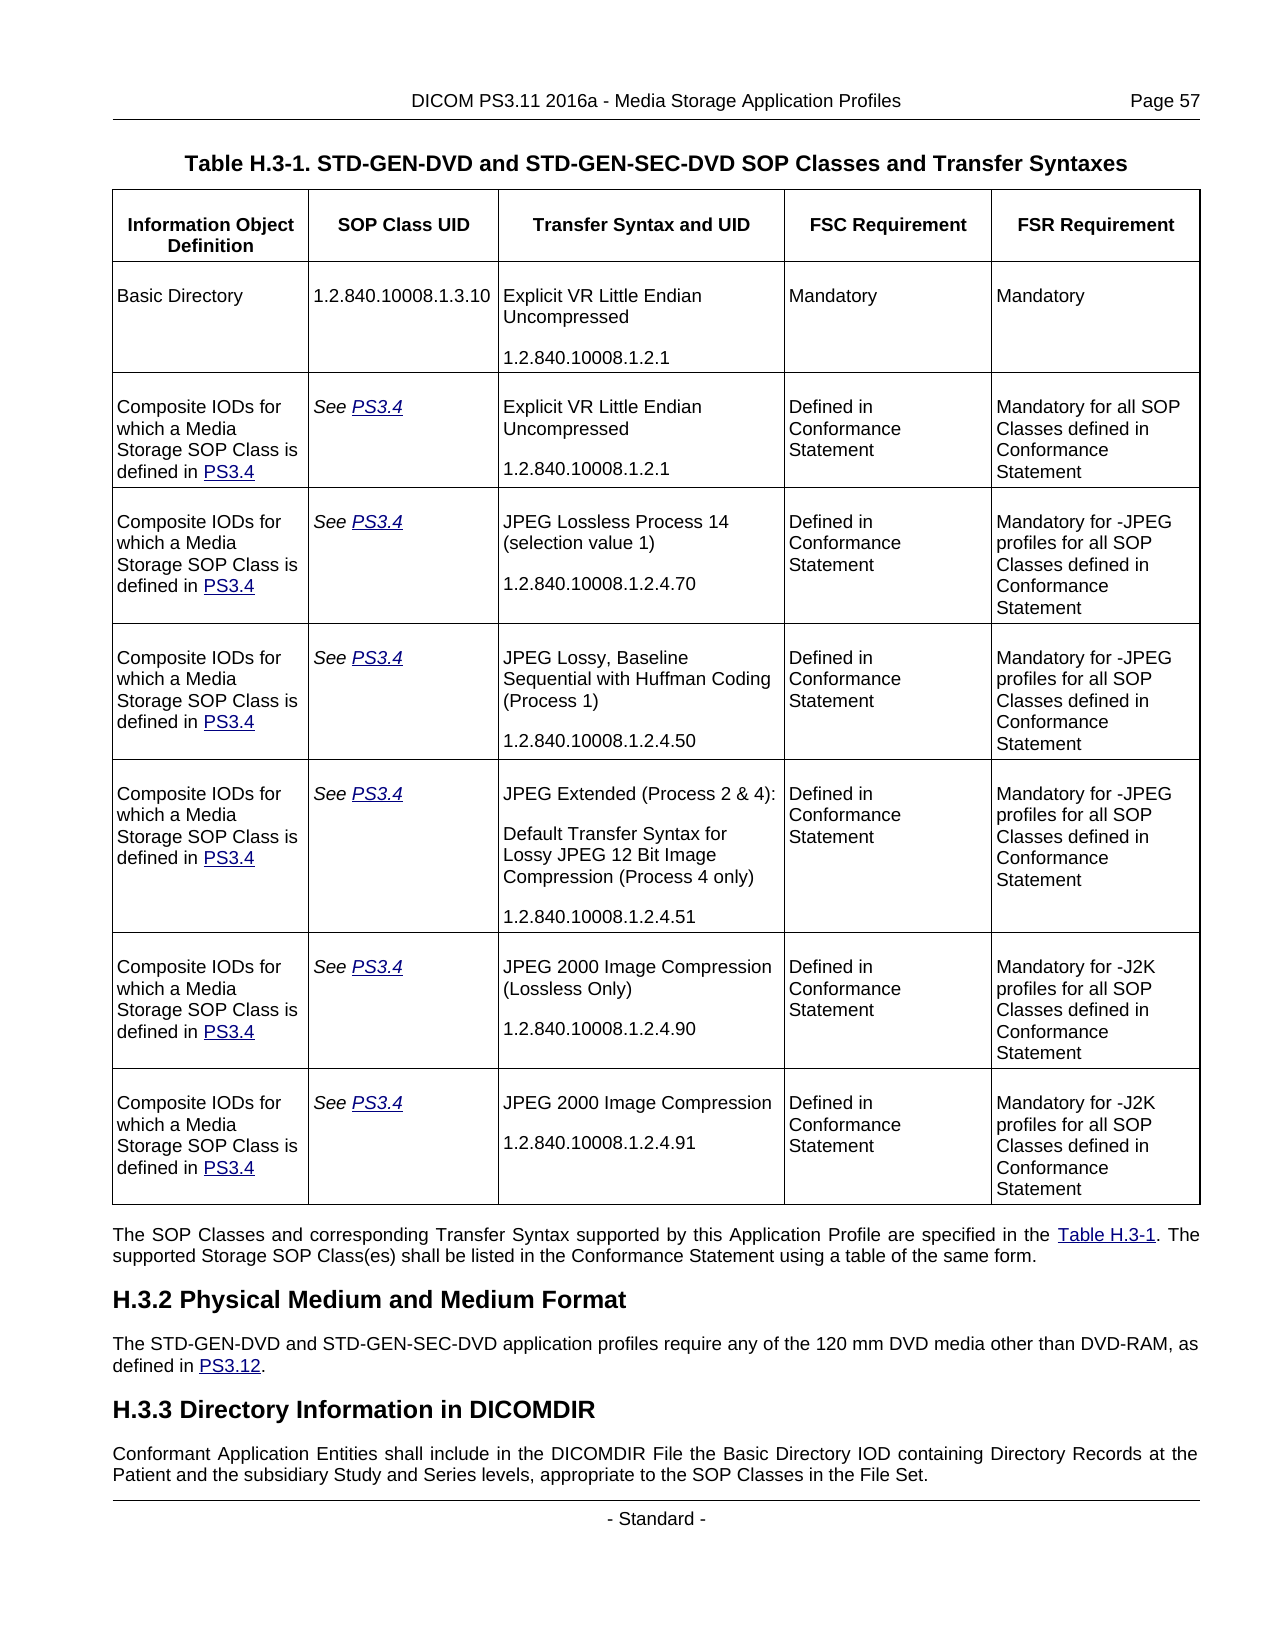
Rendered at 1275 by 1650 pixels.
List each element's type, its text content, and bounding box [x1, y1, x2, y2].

table_cell Mandatory [785, 262, 991, 372]
table_cell Defined in Conformance Statement [785, 488, 991, 622]
table_cell Defined in Conformance Statement [785, 1069, 991, 1204]
table_cell Composite IODs for which a Media Storage SOP Class is defined in PS3.4 [113, 624, 308, 758]
table_header FSR Requirement [992, 190, 1199, 261]
table_cell Mandatory for -J2K profiles for all SOP Classes defined in Conformance Statement [992, 1069, 1199, 1204]
table_cell JPEG 2000 Image Compression (Lossless Only) 1.2.840.10008.1.2.4.90 [499, 933, 784, 1068]
table_cell JPEG Extended (Process 2 & 4): Default Transfer Syntax for Lossy JPEG 12 Bit Image Compression (Process 4 only) 1.2.840.10008.1.2.4.51 [499, 760, 784, 932]
table_cell See PS3.4 [309, 624, 498, 758]
table_cell JPEG 2000 Image Compression 1.2.840.10008.1.2.4.91 [499, 1069, 784, 1204]
text Table H.3-1. STD-GEN-DVD and STD-GEN-SEC-DVD SOP Classes and Transfer Syntaxes [112, 150, 1200, 176]
table_header Information Object Definition [113, 190, 308, 261]
table_cell See PS3.4 [309, 488, 498, 622]
table_header Transfer Syntax and UID [499, 190, 784, 261]
table_cell Composite IODs for which a Media Storage SOP Class is defined in PS3.4 [113, 933, 308, 1068]
table_cell JPEG Lossy, Baseline Sequential with Huffman Coding (Process 1) 1.2.840.10008.1.2.4.50 [499, 624, 784, 758]
text H.3.3 Directory Information in DICOMDIR [112, 1395, 1200, 1423]
table_cell See PS3.4 [309, 933, 498, 1068]
table_cell See PS3.4 [309, 1069, 498, 1204]
text H.3.2 Physical Medium and Medium Format [112, 1285, 1200, 1314]
table_cell Composite IODs for which a Media Storage SOP Class is defined in PS3.4 [113, 760, 308, 932]
table_cell Defined in Conformance Statement [785, 373, 991, 487]
table_cell Defined in Conformance Statement [785, 933, 991, 1068]
table_cell Mandatory for -J2K profiles for all SOP Classes defined in Conformance Statement [992, 933, 1199, 1068]
table_cell Mandatory for -JPEG profiles for all SOP Classes defined in Conformance Statement [992, 624, 1199, 758]
table_header FSC Requirement [785, 190, 991, 261]
table_cell Mandatory for -JPEG profiles for all SOP Classes defined in Conformance Statement [992, 760, 1199, 932]
table_cell See PS3.4 [309, 373, 498, 487]
text The SOP Classes and corresponding Transfer Syntax supported by this Application Profile are specified in the Table H.3-1. The supported Storage SOP Class(es) shall be listed in the Conformance Statement using a table of the same form. [112, 1223, 1200, 1267]
table_header SOP Class UID [309, 190, 498, 261]
table_cell Explicit VR Little Endian Uncompressed 1.2.840.10008.1.2.1 [499, 262, 784, 372]
table_cell Defined in Conformance Statement [785, 760, 991, 932]
table_cell Defined in Conformance Statement [785, 624, 991, 758]
table_cell JPEG Lossless Process 14 (selection value 1) 1.2.840.10008.1.2.4.70 [499, 488, 784, 622]
table_cell Composite IODs for which a Media Storage SOP Class is defined in PS3.4 [113, 373, 308, 487]
text The STD-GEN-DVD and STD-GEN-SEC-DVD application profiles require any of the 120 mm DVD media other than DVD-RAM, as defined in PS3.12. [112, 1333, 1200, 1376]
table_cell See PS3.4 [309, 760, 498, 932]
table_cell Basic Directory [113, 262, 308, 372]
table_cell Composite IODs for which a Media Storage SOP Class is defined in PS3.4 [113, 1069, 308, 1204]
table_cell Mandatory [992, 262, 1199, 372]
table_cell Composite IODs for which a Media Storage SOP Class is defined in PS3.4 [113, 488, 308, 622]
table_cell Mandatory for all SOP Classes defined in Conformance Statement [992, 373, 1199, 487]
table_cell Mandatory for -JPEG profiles for all SOP Classes defined in Conformance Statement [992, 488, 1199, 622]
table_cell Explicit VR Little Endian Uncompressed 1.2.840.10008.1.2.1 [499, 373, 784, 487]
text Conformant Application Entities shall include in the DICOMDIR File the Basic Directory IOD containing Directory Records at the Patient and the subsidiary Study and Series levels, appropriate to the SOP Classes in the File Set. [112, 1442, 1200, 1485]
table_cell 1.2.840.10008.1.3.10 [309, 262, 498, 372]
